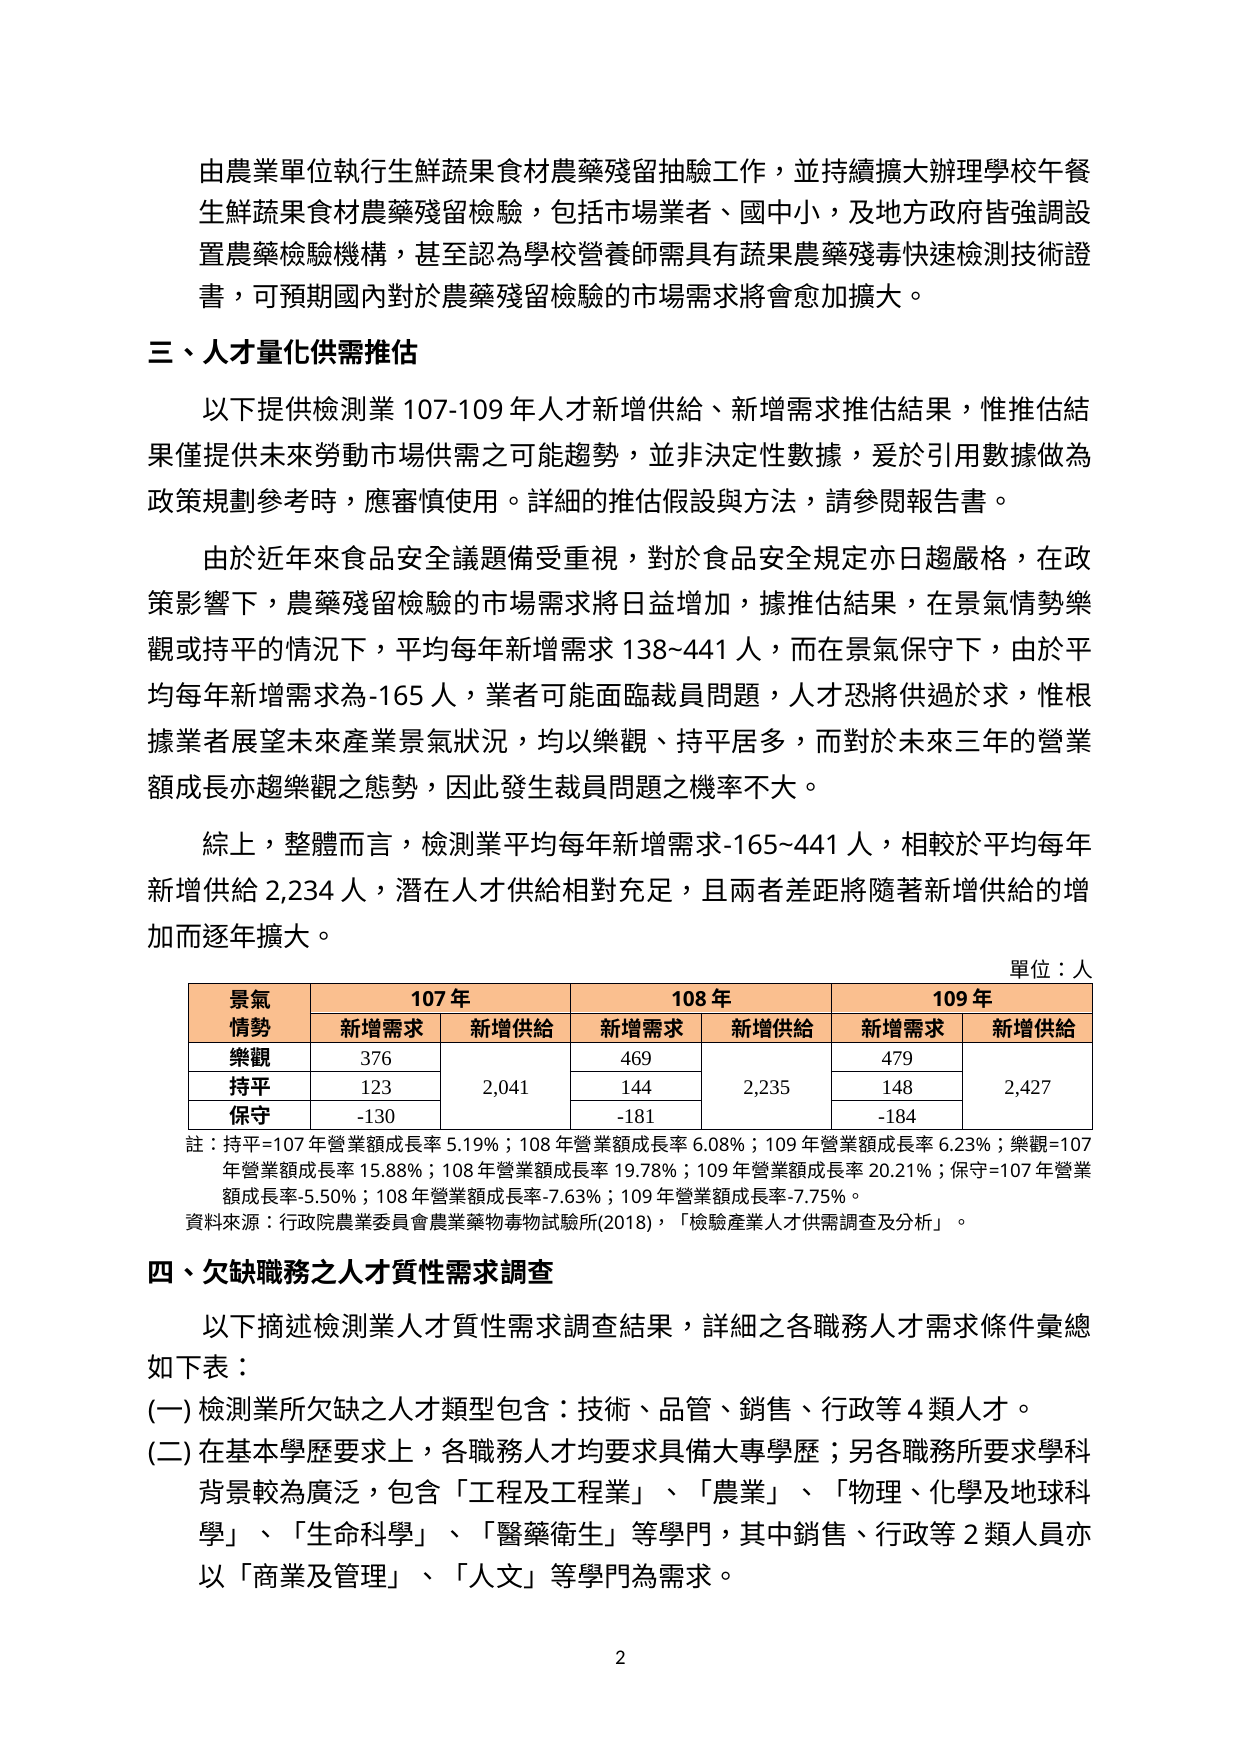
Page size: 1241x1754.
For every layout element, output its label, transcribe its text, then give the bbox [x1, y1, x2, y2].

table_header 109年 [832, 984, 1092, 1012]
table_cell 保守 [189, 1101, 310, 1129]
text 綜上，整體而言，檢測業平均每年新增需求-165~441人，相較於平均每年新增供給2,234人，潛在人才供給相對充足，且兩者差距將隨著新增供給的增加而逐年擴大。 [148, 818, 1092, 955]
text 以下摘述檢測業人才質性需求調查結果，詳細之各職務人才需求條件彙總如下表： [148, 1303, 1092, 1386]
table_header 108年 [571, 984, 831, 1012]
text 三、人才量化供需推估 [148, 326, 1092, 371]
table_cell -130 [311, 1101, 440, 1129]
list 資料來源：行政院農業委員會農業藥物毒物試驗所(2018)，「檢驗產業人才供需調查及分析」。 [185, 1208, 1092, 1234]
text 由於近年來食品安全議題備受重視，對於食品安全規定亦日趨嚴格，在政策影響下，農藥殘留檢驗的市場需求將日益增加，據推估結果，在景氣情勢樂觀或持平的情況下，平均每年新增需求138~441人，而在景氣保守下，由於平均每年新增需求為-165人，業者可能面臨裁員問題，人才恐將供過於求，惟根據業者展望未來產業景氣狀況，均以樂觀、持平居多，而對於未來三年的營業額成長亦趨樂觀之態勢，因此發生裁員問題之機率不大。 [148, 531, 1092, 806]
table_cell 樂觀 [189, 1043, 310, 1071]
list 單位：人 [213, 955, 1092, 983]
list 由農業單位執行生鮮蔬果食材農藥殘留抽驗工作，並持續擴大辦理學校午餐生鮮蔬果食材農藥殘留檢驗，包括市場業者、國中小，及地方政府皆強調設置農藥檢驗機構，甚至認為學校營養師需具有蔬果農藥殘毒快速檢測技術證書，可預期國內對於農藥殘留檢驗的市場需求將會愈加擴大。 [148, 148, 1092, 314]
table_cell 2,041 [441, 1043, 570, 1129]
list 檢測業所欠缺之人才類型包含：技術、品管、銷售、行政等4類人才。 [148, 1386, 1092, 1428]
table_cell 123 [311, 1072, 440, 1100]
table_cell 新增需求 [571, 1014, 701, 1042]
table_cell 2,235 [702, 1043, 831, 1129]
list 在基本學歷要求上，各職務人才均要求具備大專學歷；另各職務所要求學科背景較為廣泛，包含「工程及工程業」、「農業」、「物理、化學及地球科學」、「生命科學」、「醫藥衛生」等學門，其中銷售、行政等2類人員亦以「商業及管理」、「人文」等學門為需求。 [148, 1428, 1092, 1594]
list 註：持平=107年營業額成長率5.19%；108年營業額成長率6.08%；109年營業額成長率6.23%；樂觀=107年營業額成長率15.88%；108年營業額成長率19.78%；109年營業額成長率20.21%；保守=107年營業額成長率-5.50%；108年營業額成長率-7.63%；109年營業額成長率-7.75%。 [185, 1130, 1092, 1208]
text 四、欠缺職務之人才質性需求調查 [148, 1246, 1092, 1291]
text 以下提供檢測業107-109年人才新增供給、新增需求推估結果，惟推估結果僅提供未來勞動市場供需之可能趨勢，並非決定性數據，爰於引用數據做為政策規劃參考時，應審慎使用。詳細的推估假設與方法，請參閱報告書。 [148, 383, 1092, 520]
table_cell 持平 [189, 1072, 310, 1100]
table_cell 469 [571, 1043, 701, 1071]
table_cell 新增供給 [441, 1014, 570, 1042]
table_header 107年 [311, 984, 570, 1012]
table_cell 376 [311, 1043, 440, 1071]
table_cell 148 [832, 1072, 962, 1100]
table_cell 2,427 [963, 1043, 1092, 1129]
table_cell -181 [571, 1101, 701, 1129]
table_cell 新增供給 [702, 1014, 831, 1042]
table_cell 新增需求 [832, 1014, 962, 1042]
table_cell 新增需求 [311, 1014, 440, 1042]
table_cell 479 [832, 1043, 962, 1071]
table_cell -184 [832, 1101, 962, 1129]
table_cell 144 [571, 1072, 701, 1100]
table_header 景氣 情勢 [189, 984, 310, 1042]
table_cell 新增供給 [963, 1014, 1092, 1042]
